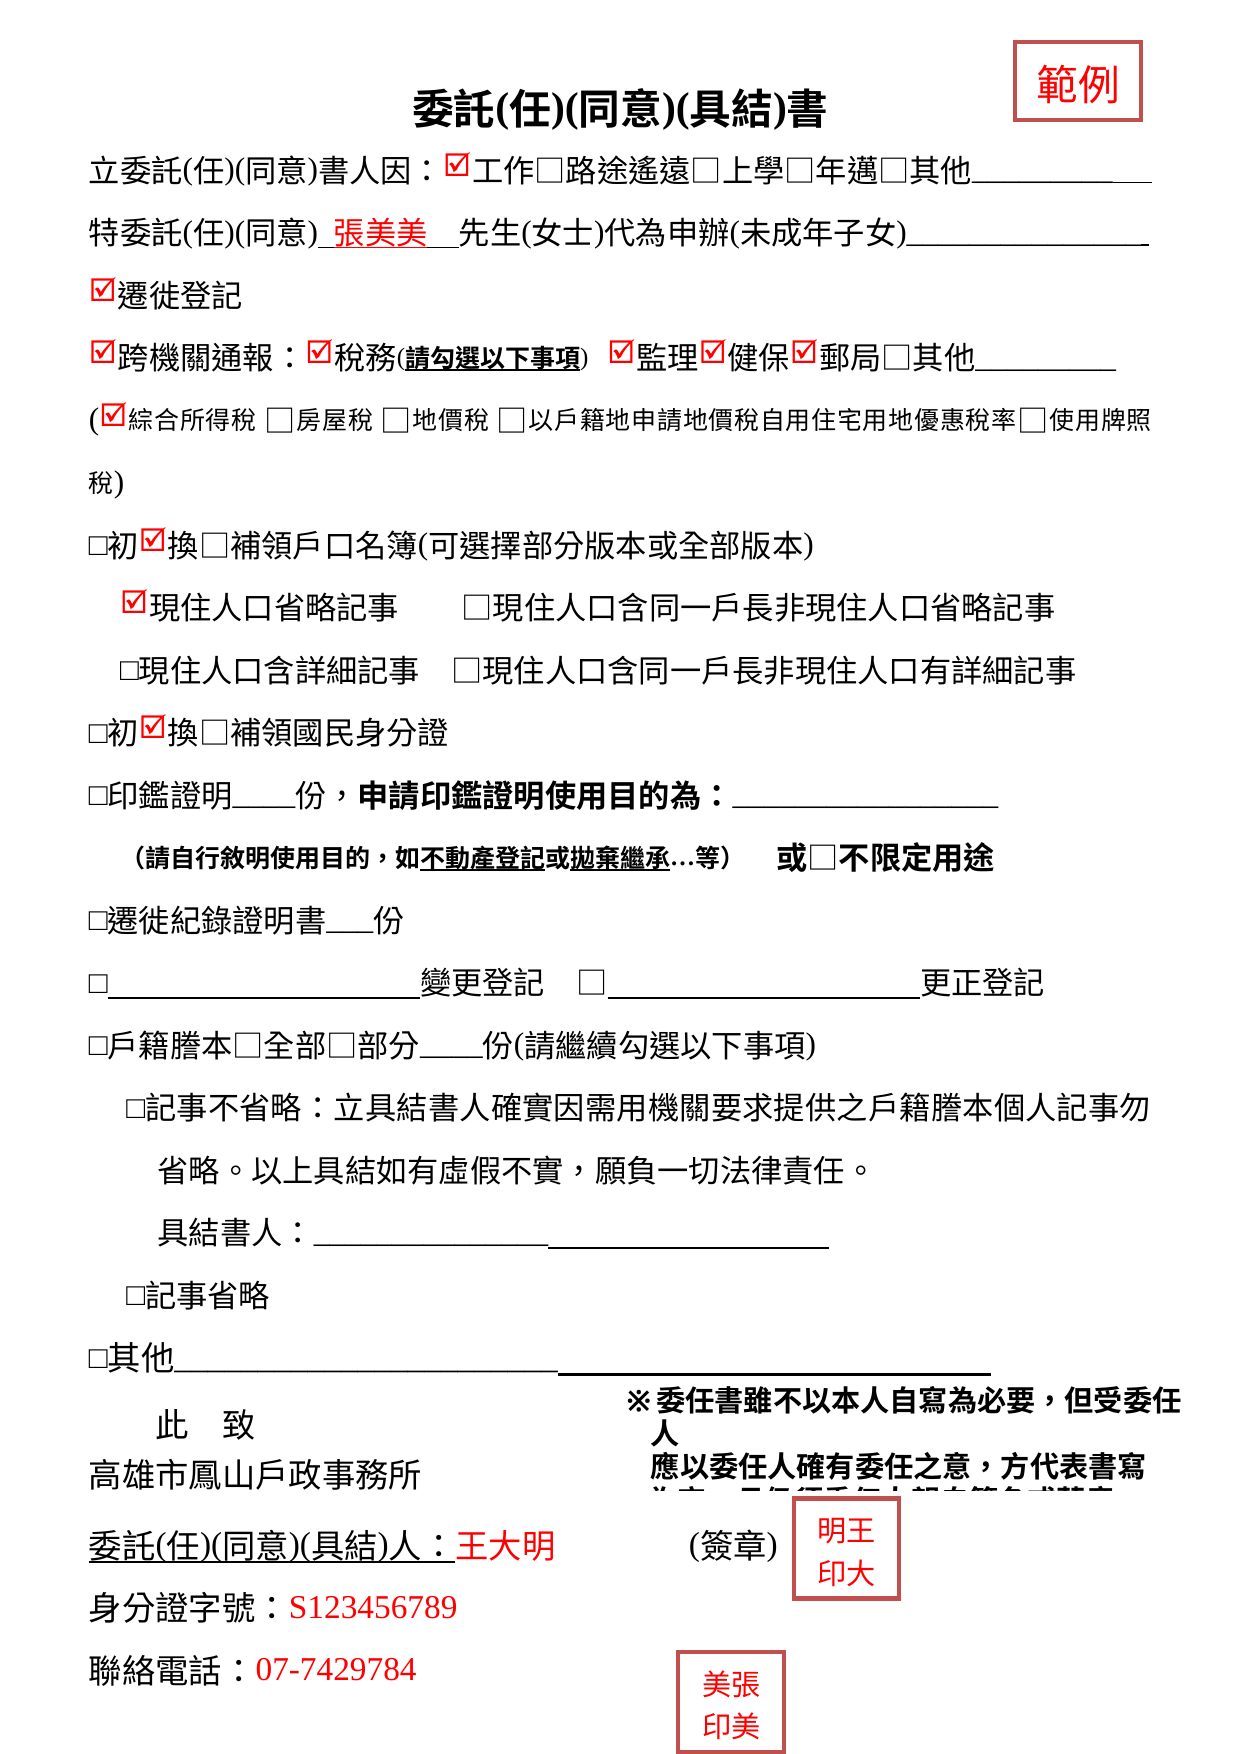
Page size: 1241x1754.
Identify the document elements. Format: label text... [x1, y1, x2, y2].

text 美張 [695, 1661, 767, 1704]
text 委託(任)(同意)(具結)人：王大明 (簽章) [227, 1534, 250, 1561]
text (綜合所得稅 □房屋稅 □地價稅 □以戶籍地申請地價稅自用住宅用地優惠稅率□使用牌照稅) [89, 377, 1152, 502]
text 應以委任人確有委任之意，方代表書寫 [651, 1451, 1205, 1484]
text □其他_______________________ [89, 1314, 1152, 1377]
text 特委託(任)(同意) 張美美 先生(女士)代為申辦(未成年子女)_______________ [89, 189, 1152, 252]
text 範例 [1032, 52, 1124, 110]
text 此 致 [89, 1377, 1220, 1498]
text 為宜，且仍須委任人親自簽名或蓋章。 [634, 1484, 1205, 1491]
text 印美 [695, 1704, 767, 1742]
text 立委託(任)(同意)書人因：工作□路途遙遠□上學□年邁□其他_________ [89, 127, 1152, 189]
text □記事不省略：立具結書人確實因需用機關要求提供之戶籍謄本個人記事勿省略。以上具結如有虛假不實，願負一切法律責任。 [126, 1064, 1152, 1189]
text 現住人口省略記事 □現住人口含同一戶長非現住人口省略記事 [89, 564, 1152, 627]
text □記事省略 [126, 1252, 1152, 1314]
text 遷徙登記 [89, 252, 1152, 314]
text 委託(任)(同意)(具結)人：王大明 (簽章) [89, 1502, 792, 1564]
text □現住人口含詳細記事 □現住人口含同一戶長非現住人口有詳細記事 [89, 627, 1152, 689]
text □戶籍謄本□全部□部分____份(請繼續勾選以下事項) [89, 1002, 1152, 1064]
text □ 變更登記 □ 更正登記 [89, 939, 1152, 1002]
text 具結書人：_______________ [126, 1189, 1152, 1252]
text □遷徙紀錄證明書___份 [89, 877, 1152, 939]
text □初換□補領國民身分證 [89, 689, 1152, 752]
text 身分證字號：S123456789 [89, 1564, 1152, 1627]
text 印大 [811, 1550, 882, 1589]
text □印鑑證明____份，申請印鑑證明使用目的為：_________________ [89, 752, 1152, 814]
text 委託(任)(同意)(具結)書 [89, 41, 1152, 127]
text □初換□補領戶口名簿(可選擇部分版本或全部版本) [89, 502, 1152, 564]
text 高雄市鳳山戶政事務所 [796, 1501, 897, 1596]
text 聯絡電話：07-7429784 [680, 1654, 782, 1750]
text ※委任書雖不以本人自寫為必要，但受委任人 [621, 1384, 1205, 1451]
text 高雄市鳳山戶政事務所 [89, 1448, 606, 1498]
text 聯絡電話：07-7429784 [89, 1627, 1152, 1689]
text 跨機關通報：稅務(請勾選以下事項) 監理健保郵局□其他_________ [89, 314, 1152, 377]
text （請自行敘明使用目的，如不動產登記或拋棄繼承…等） 或□不限定用途 [89, 814, 1152, 877]
text 委託(任)(同意)(具結)人：王大明 (簽章) [901, 1502, 1152, 1564]
text 明王 [811, 1508, 882, 1550]
